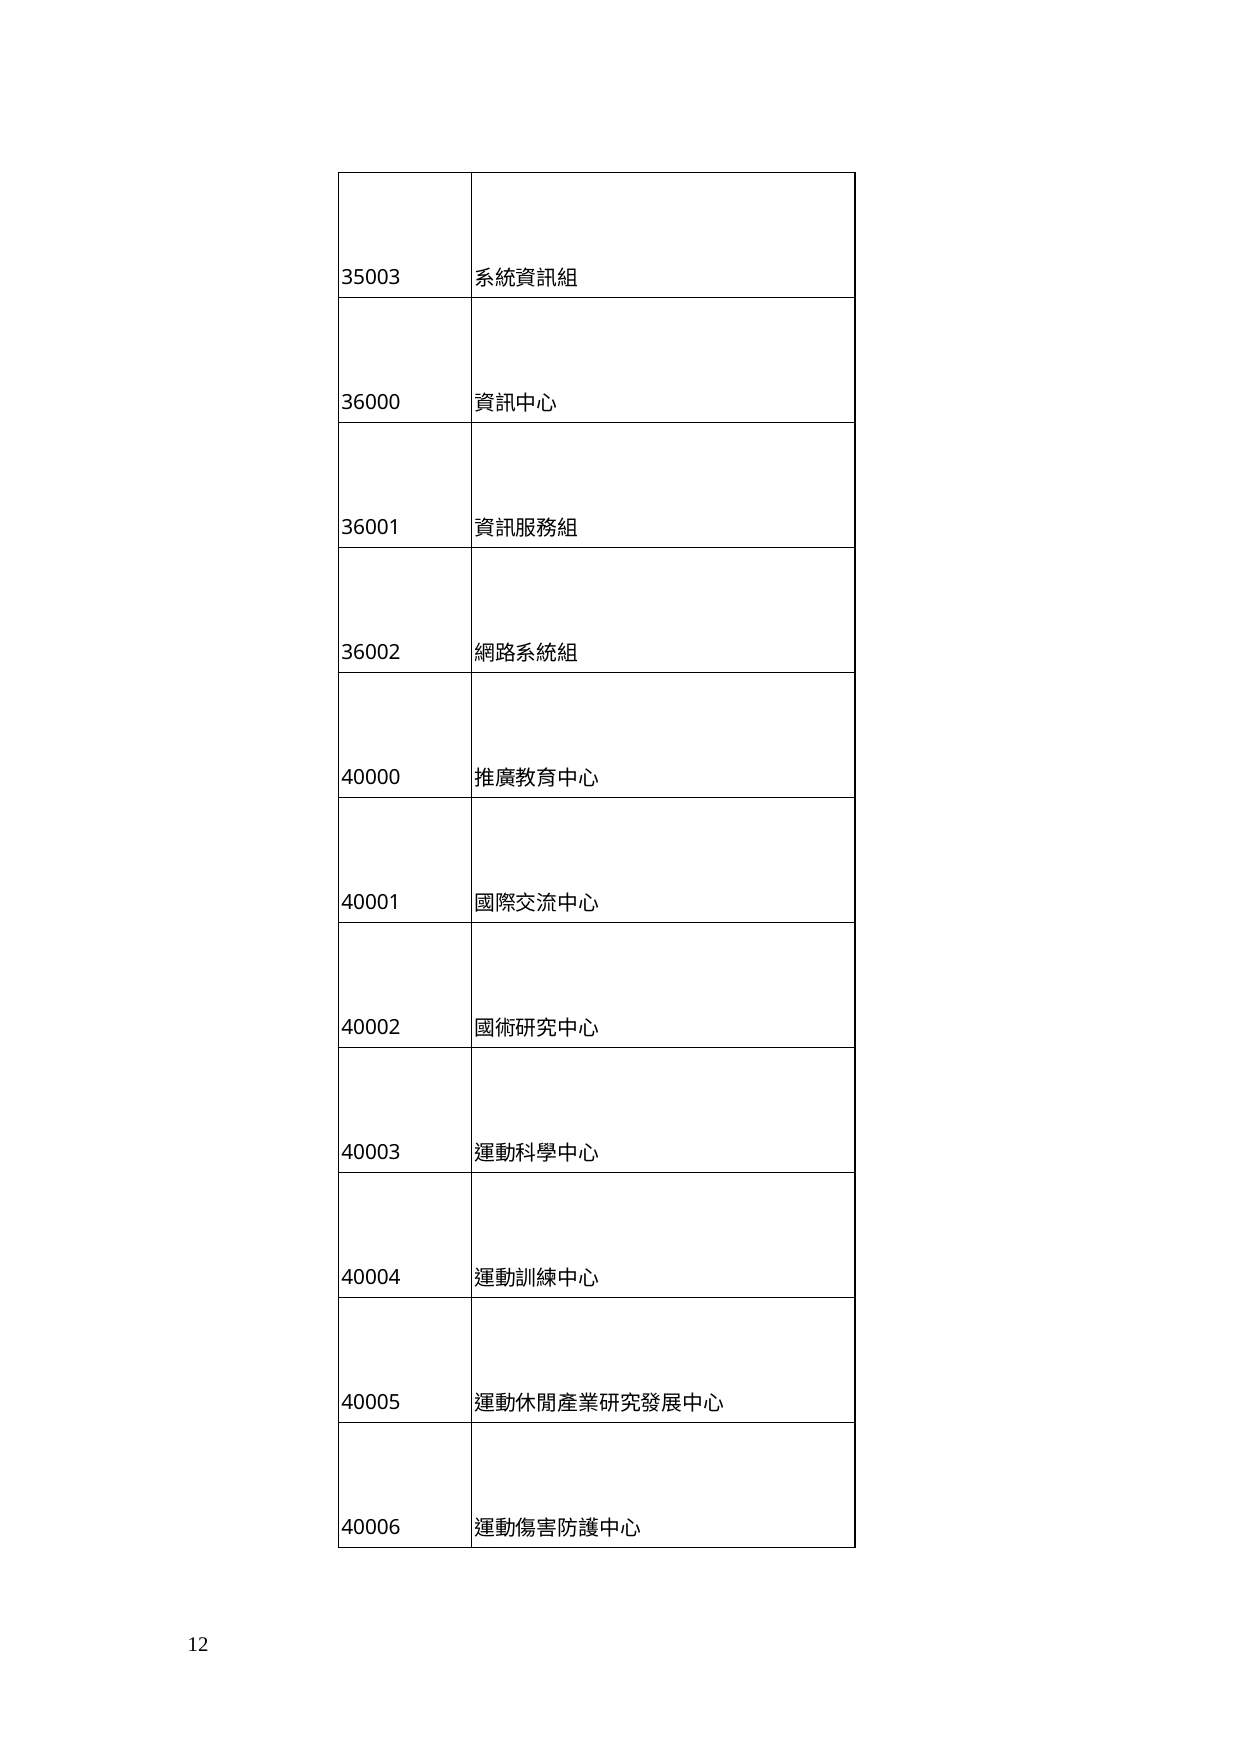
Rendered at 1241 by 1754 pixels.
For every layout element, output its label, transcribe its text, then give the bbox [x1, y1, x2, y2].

table_cell 40000 [339, 673, 471, 797]
table_cell 網路系統組 [472, 548, 854, 672]
table_cell 40006 [339, 1423, 471, 1547]
table_cell 運動訓練中心 [472, 1173, 854, 1297]
table_cell 資訊中心 [472, 298, 854, 422]
table_cell 國際交流中心 [472, 798, 854, 922]
table_cell 40002 [339, 923, 471, 1047]
table_cell 40003 [339, 1048, 471, 1172]
table_cell 36001 [339, 423, 471, 547]
table_cell 運動休閒產業研究發展中心 [472, 1298, 854, 1422]
table_cell 40001 [339, 798, 471, 922]
table_cell 36002 [339, 548, 471, 672]
table_cell 推廣教育中心 [472, 673, 854, 797]
table_cell 資訊服務組 [472, 423, 854, 547]
table_cell 國術研究中心 [472, 923, 854, 1047]
table_cell 運動傷害防護中心 [472, 1423, 854, 1547]
table_cell 系統資訊組 [472, 173, 854, 297]
table_cell 36000 [339, 298, 471, 422]
table_cell 35003 [339, 173, 471, 297]
table_cell 40004 [339, 1173, 471, 1297]
table_cell 運動科學中心 [472, 1048, 854, 1172]
table_cell 40005 [339, 1298, 471, 1422]
